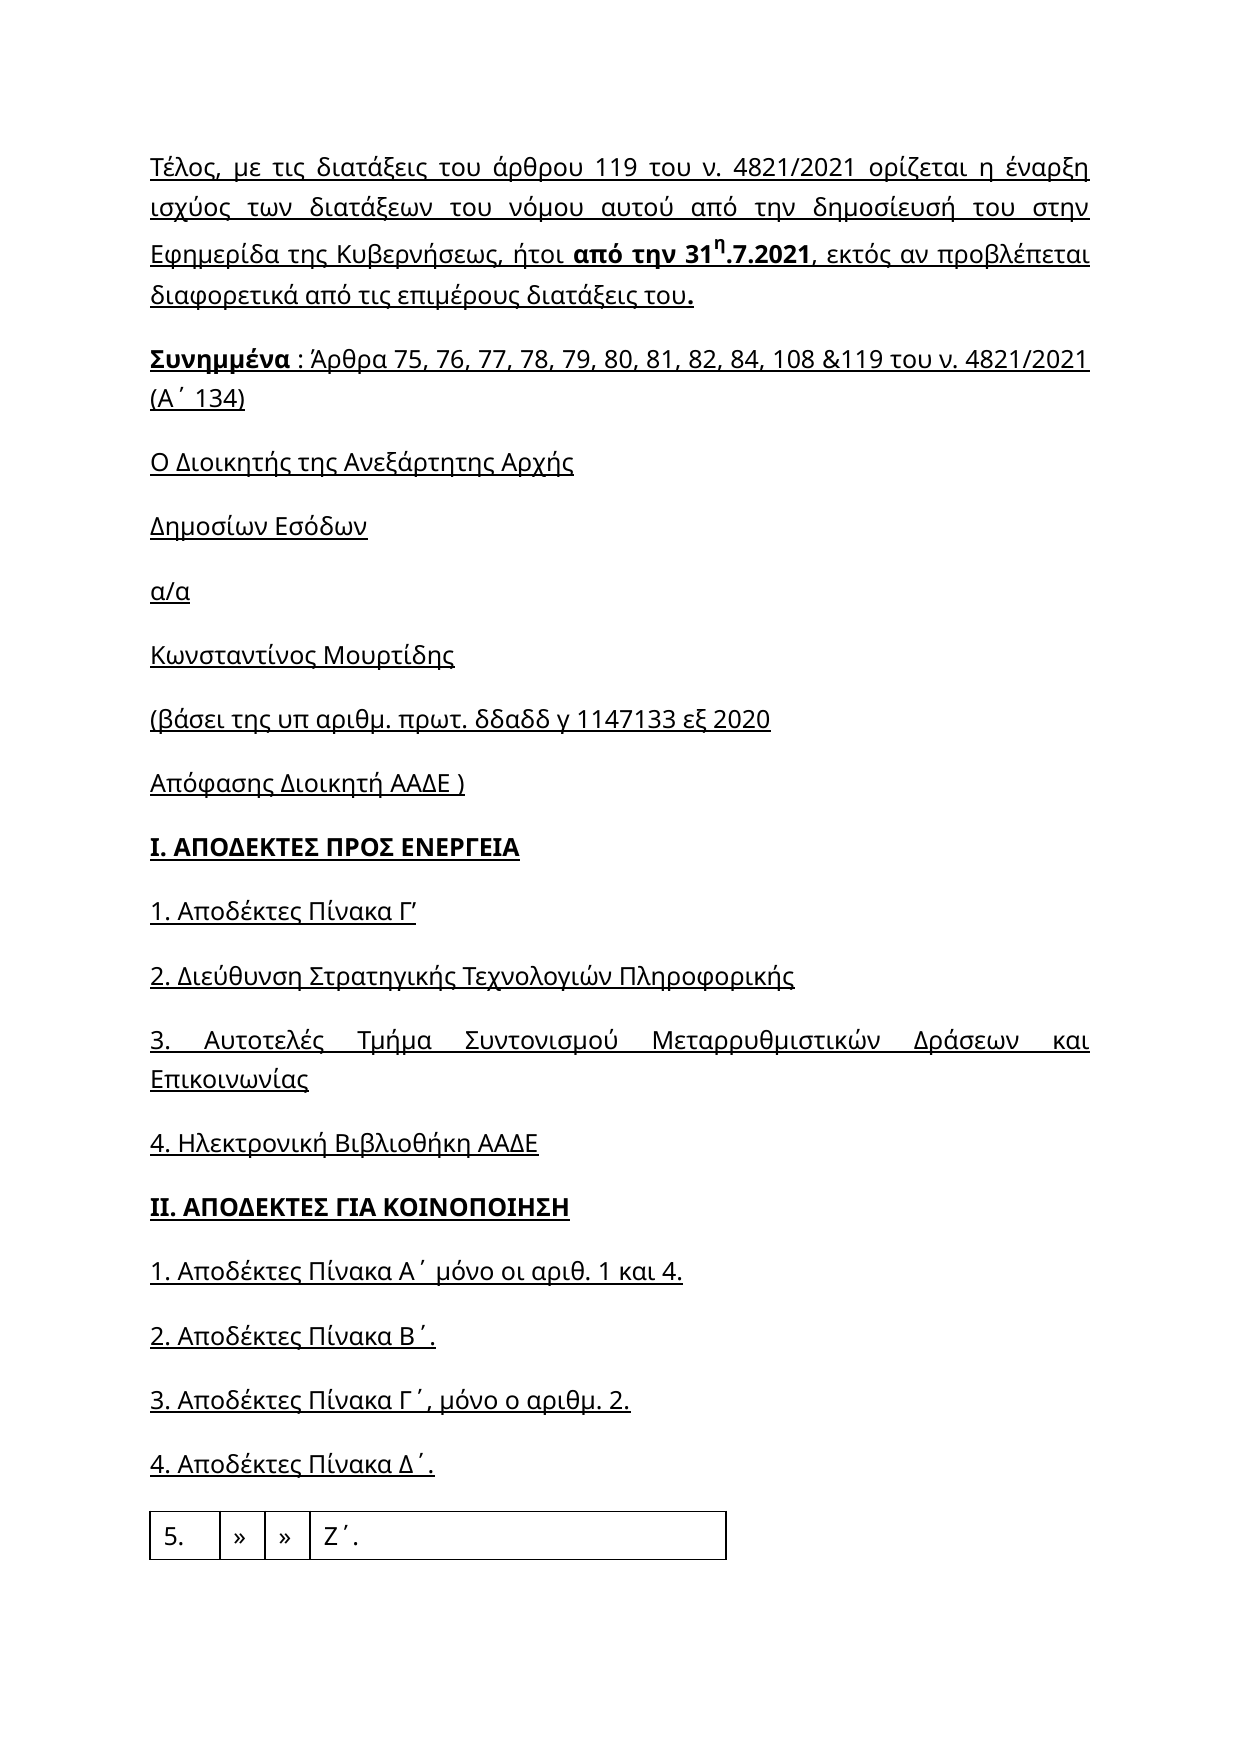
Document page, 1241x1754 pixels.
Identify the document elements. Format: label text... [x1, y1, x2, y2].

text 3. Αποδέκτες Πίνακα Γ΄, μόνο ο αριθμ. 2. [150, 1382, 1090, 1416]
text α/α [150, 573, 1090, 607]
text Τέλος, με τις διατάξεις του άρθρου 119 του ν. 4821/2021 ορίζεται η έναρξη ισχύος των διατάξεων του νόμου αυτού από την δημοσίευσή του στην Εφημερίδα της Κυβερνήσεως, ήτοι από την 31η.7.2021, εκτός αν προβλέπεται διαφορετικά από τις επιμέρους διατάξεις του. [150, 181, 1090, 218]
table_header » [266, 1512, 309, 1559]
text Κωνσταντίνος Μουρτίδης [150, 637, 1090, 671]
text Τέλος, με τις διατάξεις του άρθρου 119 του ν. 4821/2021 ορίζεται η έναρξη ισχύος των διατάξεων του νόμου αυτού από την δημοσίευσή του στην Εφημερίδα της Κυβερνήσεως, ήτοι από την 31η.7.2021, εκτός αν προβλέπεται διαφορετικά από τις επιμέρους διατάξεις του. [150, 150, 1090, 179]
text 2. Διεύθυνση Στρατηγικής Τεχνολογιών Πληροφορικής [150, 958, 1090, 992]
text 3. Αυτοτελές Τμήμα Συντονισμού Μεταρρυθμιστικών Δράσεων και [150, 1022, 1090, 1051]
table_header 5. [151, 1512, 219, 1559]
text (βάσει της υπ αριθμ. πρωτ. δδαδδ γ 1147133 εξ 2020 [150, 701, 1090, 736]
text ΙΙ. ΑΠΟΔΕΚΤΕΣ ΓΙΑ ΚΟΙΝΟΠΟΙΗΣΗ [150, 1190, 1090, 1224]
text Τέλος, με τις διατάξεις του άρθρου 119 του ν. 4821/2021 ορίζεται η έναρξη ισχύος των διατάξεων του νόμου αυτού από την δημοσίευσή του στην Εφημερίδα της Κυβερνήσεως, ήτοι από την 31η.7.2021, εκτός αν προβλέπεται διαφορετικά από τις επιμέρους διατάξεις του. [150, 267, 1090, 311]
text Ο Διοικητής της Ανεξάρτητης Αρχής [150, 445, 1090, 479]
text (Α΄ 134) [150, 372, 1090, 415]
text 1. Αποδέκτες Πίνακα Α΄ μόνο οι αριθ. 1 και 4. [150, 1254, 1090, 1288]
table_header » [221, 1512, 264, 1559]
text Δημοσίων Εσόδων [150, 509, 1090, 543]
text 4. Αποδέκτες Πίνακα Δ΄. [150, 1446, 1090, 1481]
text Συνημμένα : Άρθρα 75, 76, 77, 78, 79, 80, 81, 82, 84, 108 &119 του ν. 4821/2021 [150, 341, 1090, 370]
text 4. Ηλεκτρονική Βιβλιοθήκη ΑΑΔΕ [150, 1126, 1090, 1160]
text 2. Αποδέκτες Πίνακα Β΄. [150, 1318, 1090, 1352]
text Τέλος, με τις διατάξεις του άρθρου 119 του ν. 4821/2021 ορίζεται η έναρξη ισχύος των διατάξεων του νόμου αυτού από την δημοσίευσή του στην Εφημερίδα της Κυβερνήσεως, ήτοι από την 31η.7.2021, εκτός αν προβλέπεται διαφορετικά από τις επιμέρους διατάξεις του. [150, 220, 1090, 265]
text 1. Αποδέκτες Πίνακα Γ’ [150, 894, 1090, 928]
text Απόφασης Διοικητή ΑΑΔΕ ) [150, 766, 1090, 800]
text Επικοινωνίας [150, 1053, 1090, 1096]
text Ι. ΑΠΟΔΕΚΤΕΣ ΠΡΟΣ ΕΝΕΡΓΕΙΑ [150, 830, 1090, 864]
table_header Ζ΄. [311, 1512, 725, 1559]
